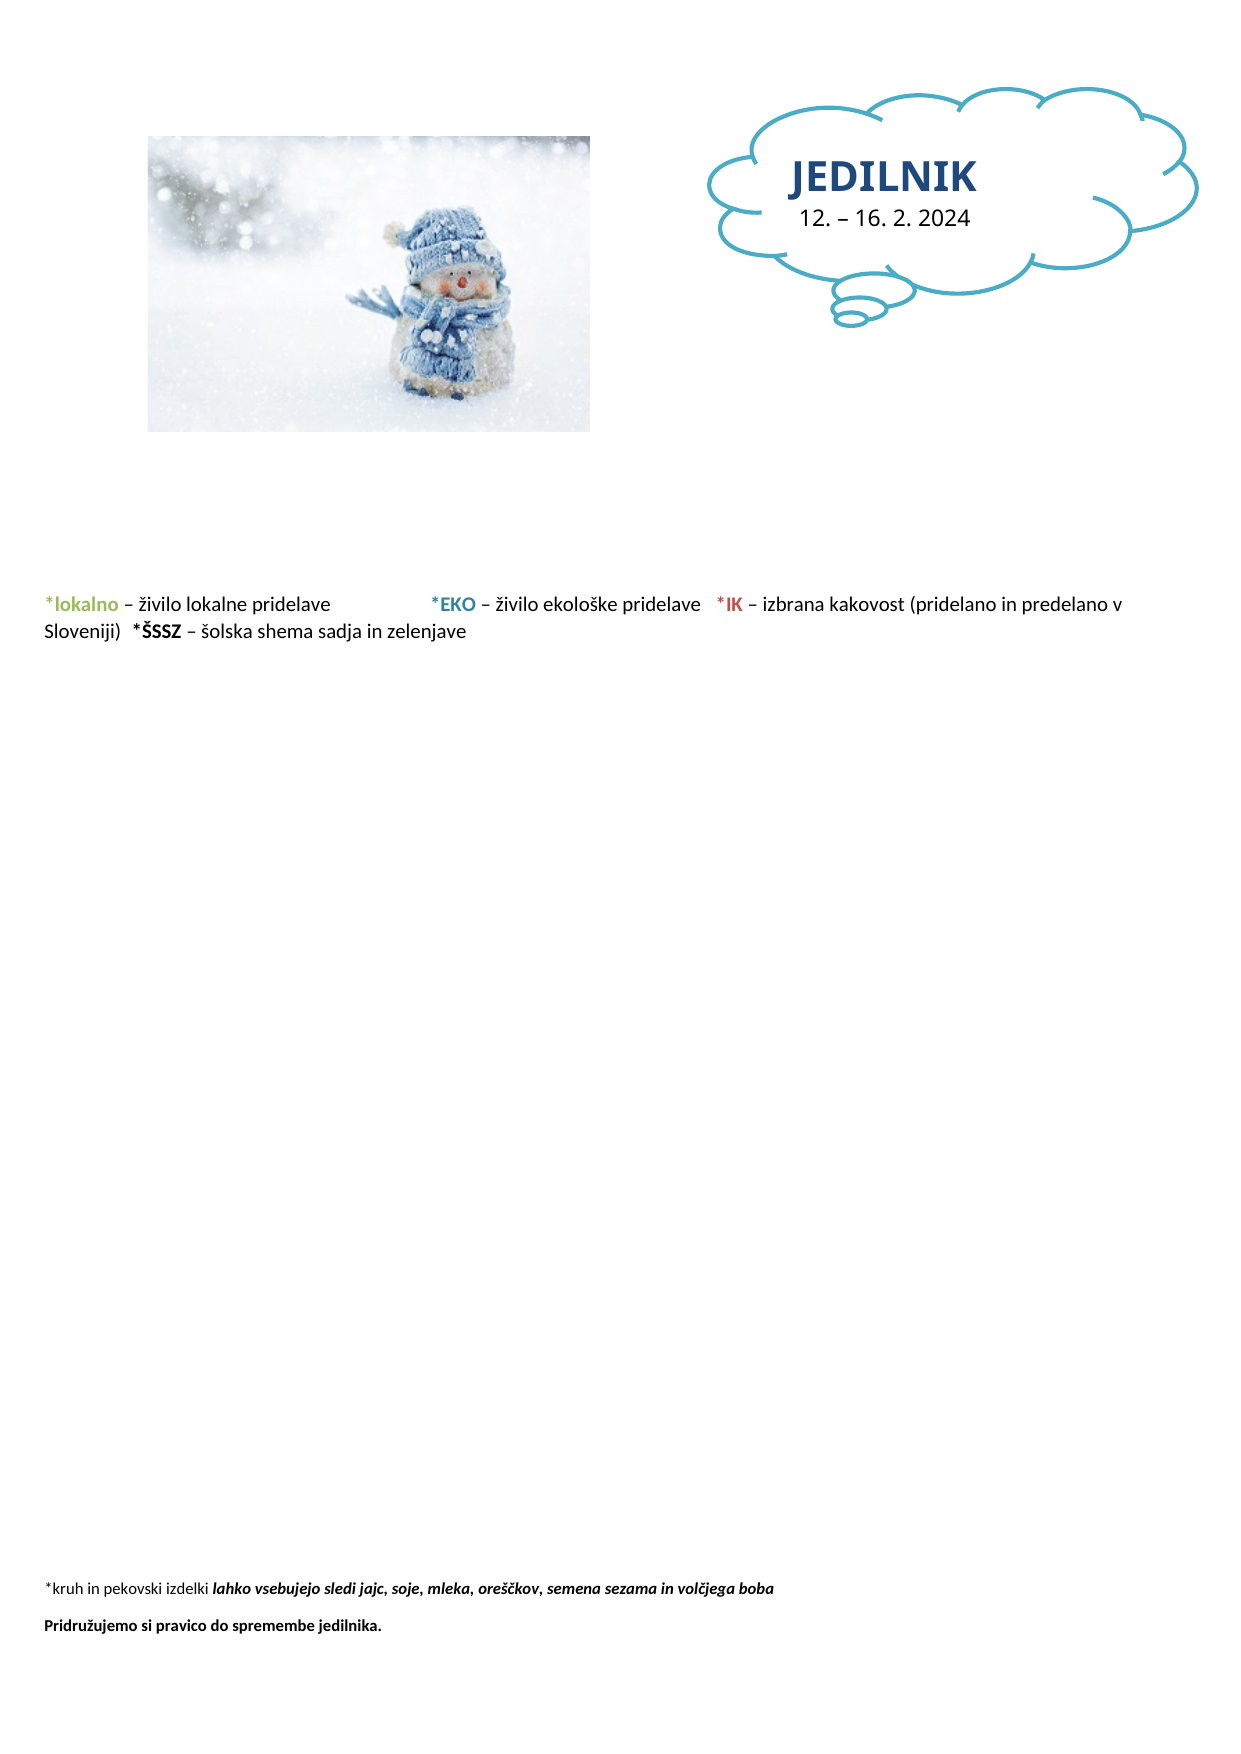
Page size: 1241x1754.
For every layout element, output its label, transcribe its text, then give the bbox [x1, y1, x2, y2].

text *lokalno – živilo lokalne pridelave *EKO – živilo ekološke pridelave *IK – izbrana kakovost (pridelano in predelano v Sloveniji) *ŠSSZ – šolska shema sadja in zelenjave [44, 591, 1196, 644]
